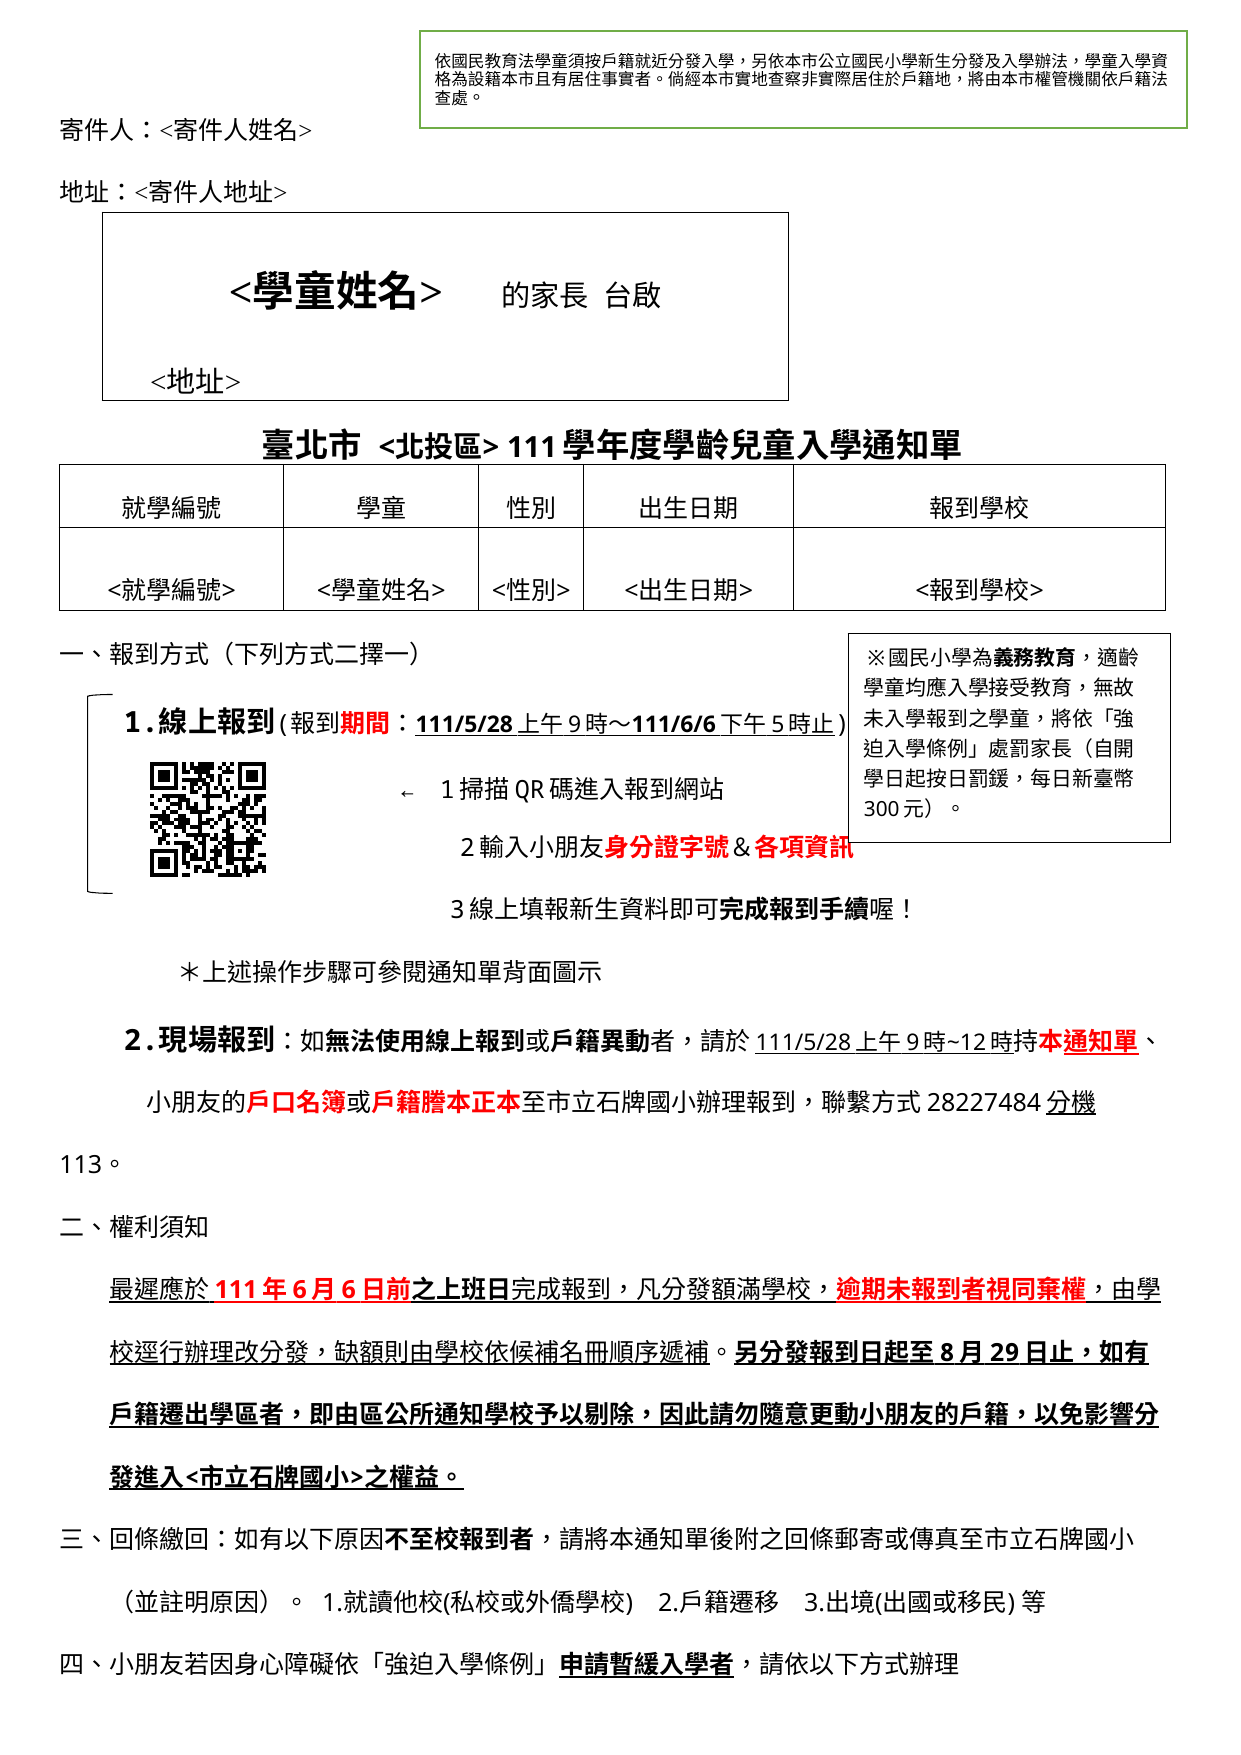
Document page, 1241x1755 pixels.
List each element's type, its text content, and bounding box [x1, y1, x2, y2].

text 地址：<寄件人地址> [59, 149, 1165, 212]
text 臺北市 <北投區> 111學年度學齡兒童入學通知單 [59, 401, 1165, 464]
text 三、回條繳回：如有以下原因不至校報到者，請將本通知單後附之回條郵寄或傳真至市立石牌國小（並註明原因）。 1.就讀他校(私校或外僑學校) 2.戶籍遷移 3.出境(出國或移民) 等 [59, 1496, 1165, 1621]
table_cell <性別> [479, 528, 583, 609]
table_header 就學編號 [60, 465, 283, 527]
text ※國民小學為義務教育，適齡學童均應入學接受教育，無故未入學報到之學童，將依「強迫入學條例」處罰家長（自開學日起按日罰鍰，每日新臺幣300元）。 [864, 641, 1155, 823]
table_cell <出生日期> [584, 528, 793, 609]
text 寄件人：<寄件人姓名> [59, 87, 1165, 149]
table_header <學童姓名> 的家長 台啟 <地址> [103, 213, 788, 400]
table_header 學童 [284, 465, 478, 527]
text 一、報到方式（下列方式二擇一） [849, 634, 1170, 842]
table_header 出生日期 [584, 465, 793, 527]
text 2輸入小朋友身分證字號＆各項資訊 [282, 803, 946, 866]
text ← 1掃描QR碼進入報到網站 [177, 741, 848, 803]
table_cell <報到學校> [794, 528, 1165, 609]
text 二、權利須知 最遲應於111年6月6日前之上班日完成報到，凡分發額滿學校，逾期未報到者視同棄權，由學校逕行辦理改分發，缺額則由學校依候補名冊順序遞補。另分發報到日起至8月29日止，如有戶籍遷出學區者，即由區公所通知學校予以剔除，因此請勿隨意更動小朋友的戶籍，以免影響分發進入<市立石牌國小>之權益。 [59, 1184, 1165, 1496]
table_cell <學童姓名> [284, 528, 478, 609]
text 四、小朋友若因身心障礙依「強迫入學條例」申請暫緩入學者，請依以下方式辦理 [59, 1621, 1165, 1684]
table_header 報到學校 [794, 465, 1165, 527]
text 3線上填報新生資料即可完成報到手續喔！ [177, 866, 946, 928]
text 1.線上報到(報到期間：111/5/28上午9時～111/6/6下午5時止) [59, 678, 848, 741]
text 2.現場報到：如無法使用線上報到或戶籍異動者，請於111/5/28上午9時~12時持本通知單、 小朋友的戶口名簿或戶籍謄本正本至市立石牌國小辦理報到，聯繫方式28227484分機113。 [59, 996, 1165, 1184]
text ＊上述操作步驟可參閱通知單背面圖示 [177, 928, 946, 991]
table_header 性別 [479, 465, 583, 527]
table_cell <就學編號> [60, 528, 283, 609]
text 一、報到方式（下列方式二擇一） [59, 611, 946, 673]
